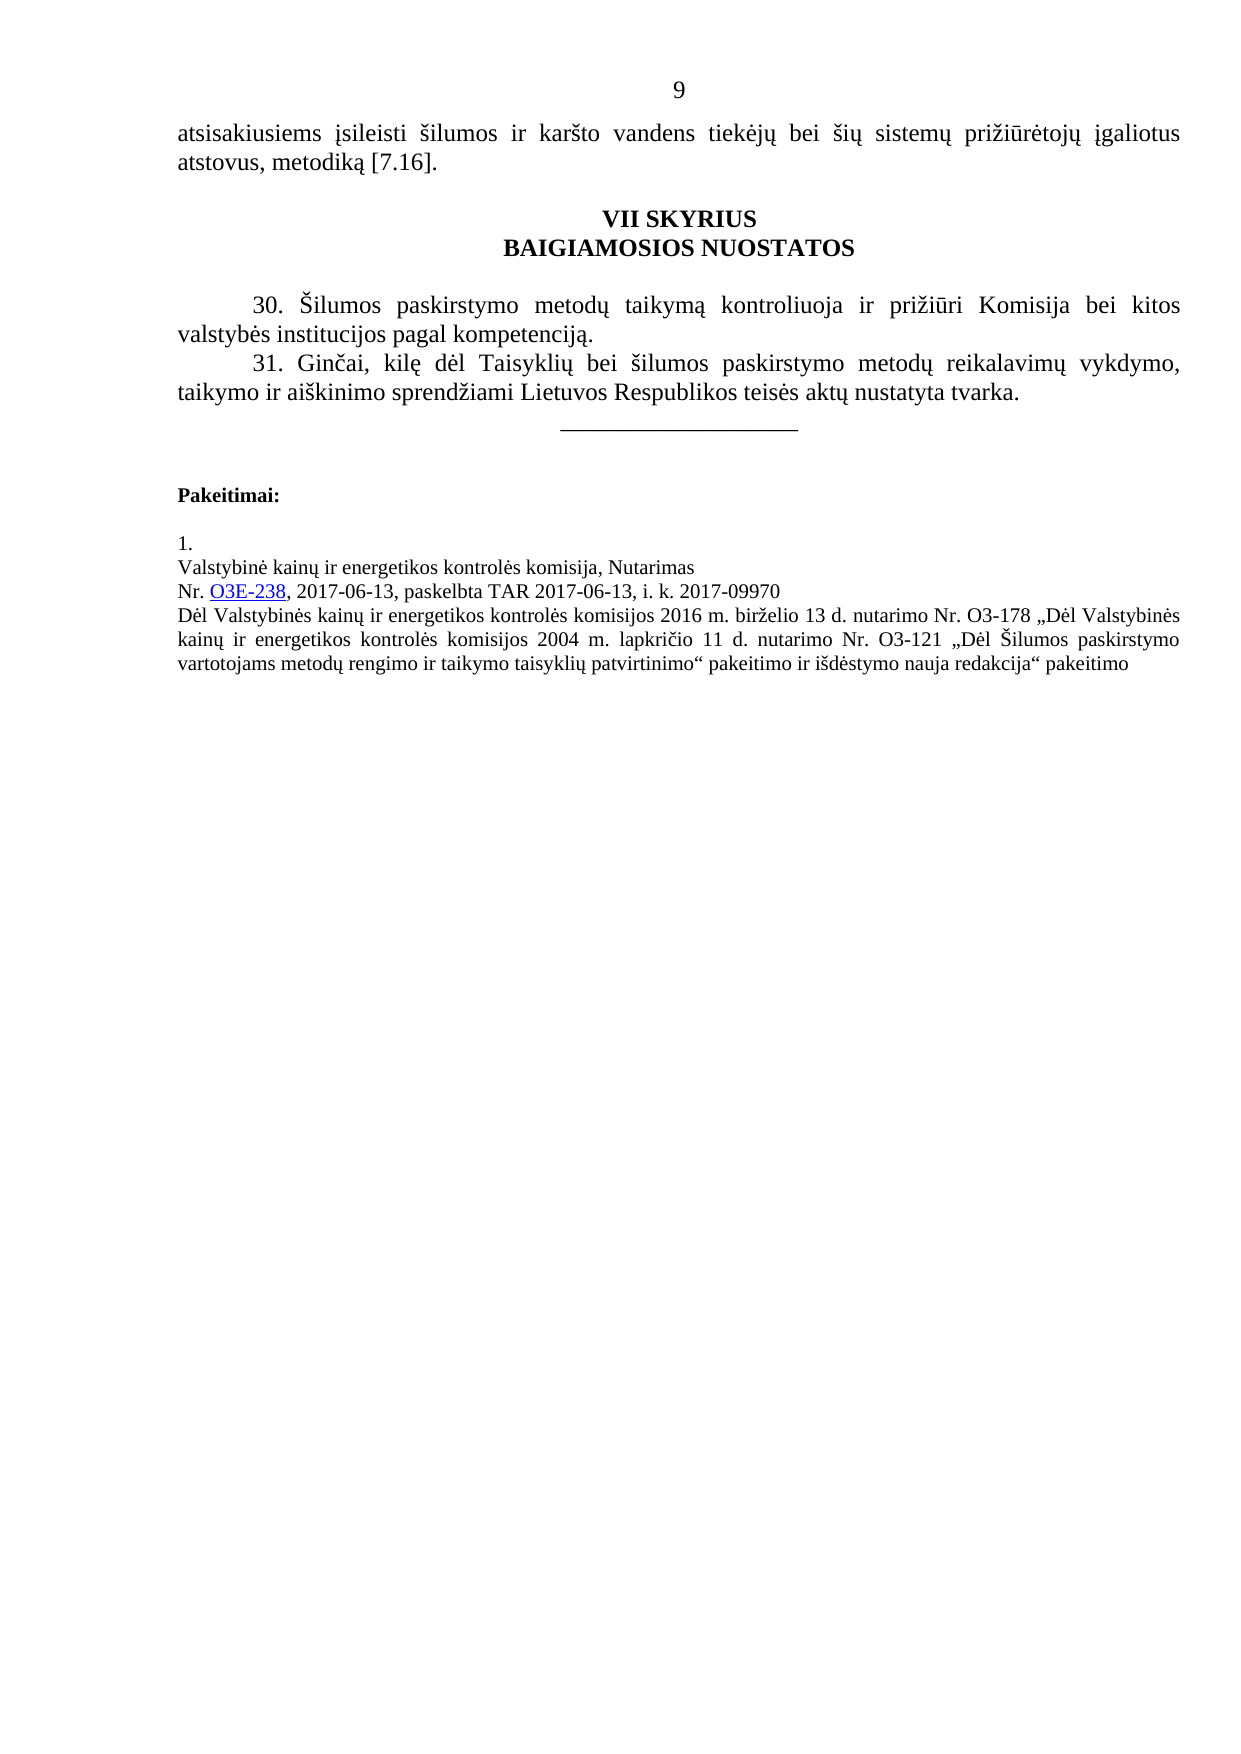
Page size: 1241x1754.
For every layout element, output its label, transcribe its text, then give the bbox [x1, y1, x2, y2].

text ___________________ [177, 406, 1181, 434]
text VII SKYRIUS [177, 204, 1181, 233]
text 30. Šilumos paskirstymo metodų taikymą kontroliuoja ir prižiūri Komisija bei kitos valstybės institucijos pagal kompetenciją. [177, 291, 1181, 348]
text Nr. O3E-238, 2017-06-13, paskelbta TAR 2017-06-13, i. k. 2017-09970 [177, 579, 1181, 603]
text Pakeitimai: [177, 482, 1181, 507]
text BAIGIAMOSIOS NUOSTATOS [177, 233, 1181, 262]
text 1. [177, 531, 1181, 555]
text Dėl Valstybinės kainų ir energetikos kontrolės komisijos 2016 m. birželio 13 d. nutarimo Nr. O3-178 „Dėl Valstybinės kainų ir energetikos kontrolės komisijos 2004 m. lapkričio 11 d. nutarimo Nr. O3-121 „Dėl Šilumos paskirstymo vartotojams metodų rengimo ir taikymo taisyklių patvirtinimo“ pakeitimo ir išdėstymo nauja redakcija“ pakeitimo [177, 603, 1181, 675]
text atsisakiusiems įsileisti šilumos ir karšto vandens tiekėjų bei šių sistemų prižiūrėtojų įgaliotus atstovus, metodiką [7.16]. [177, 118, 1181, 176]
text Valstybinė kainų ir energetikos kontrolės komisija, Nutarimas [177, 555, 1181, 579]
text 31. Ginčai, kilę dėl Taisyklių bei šilumos paskirstymo metodų reikalavimų vykdymo, taikymo ir aiškinimo sprendžiami Lietuvos Respublikos teisės aktų nustatyta tvarka. [177, 348, 1181, 406]
